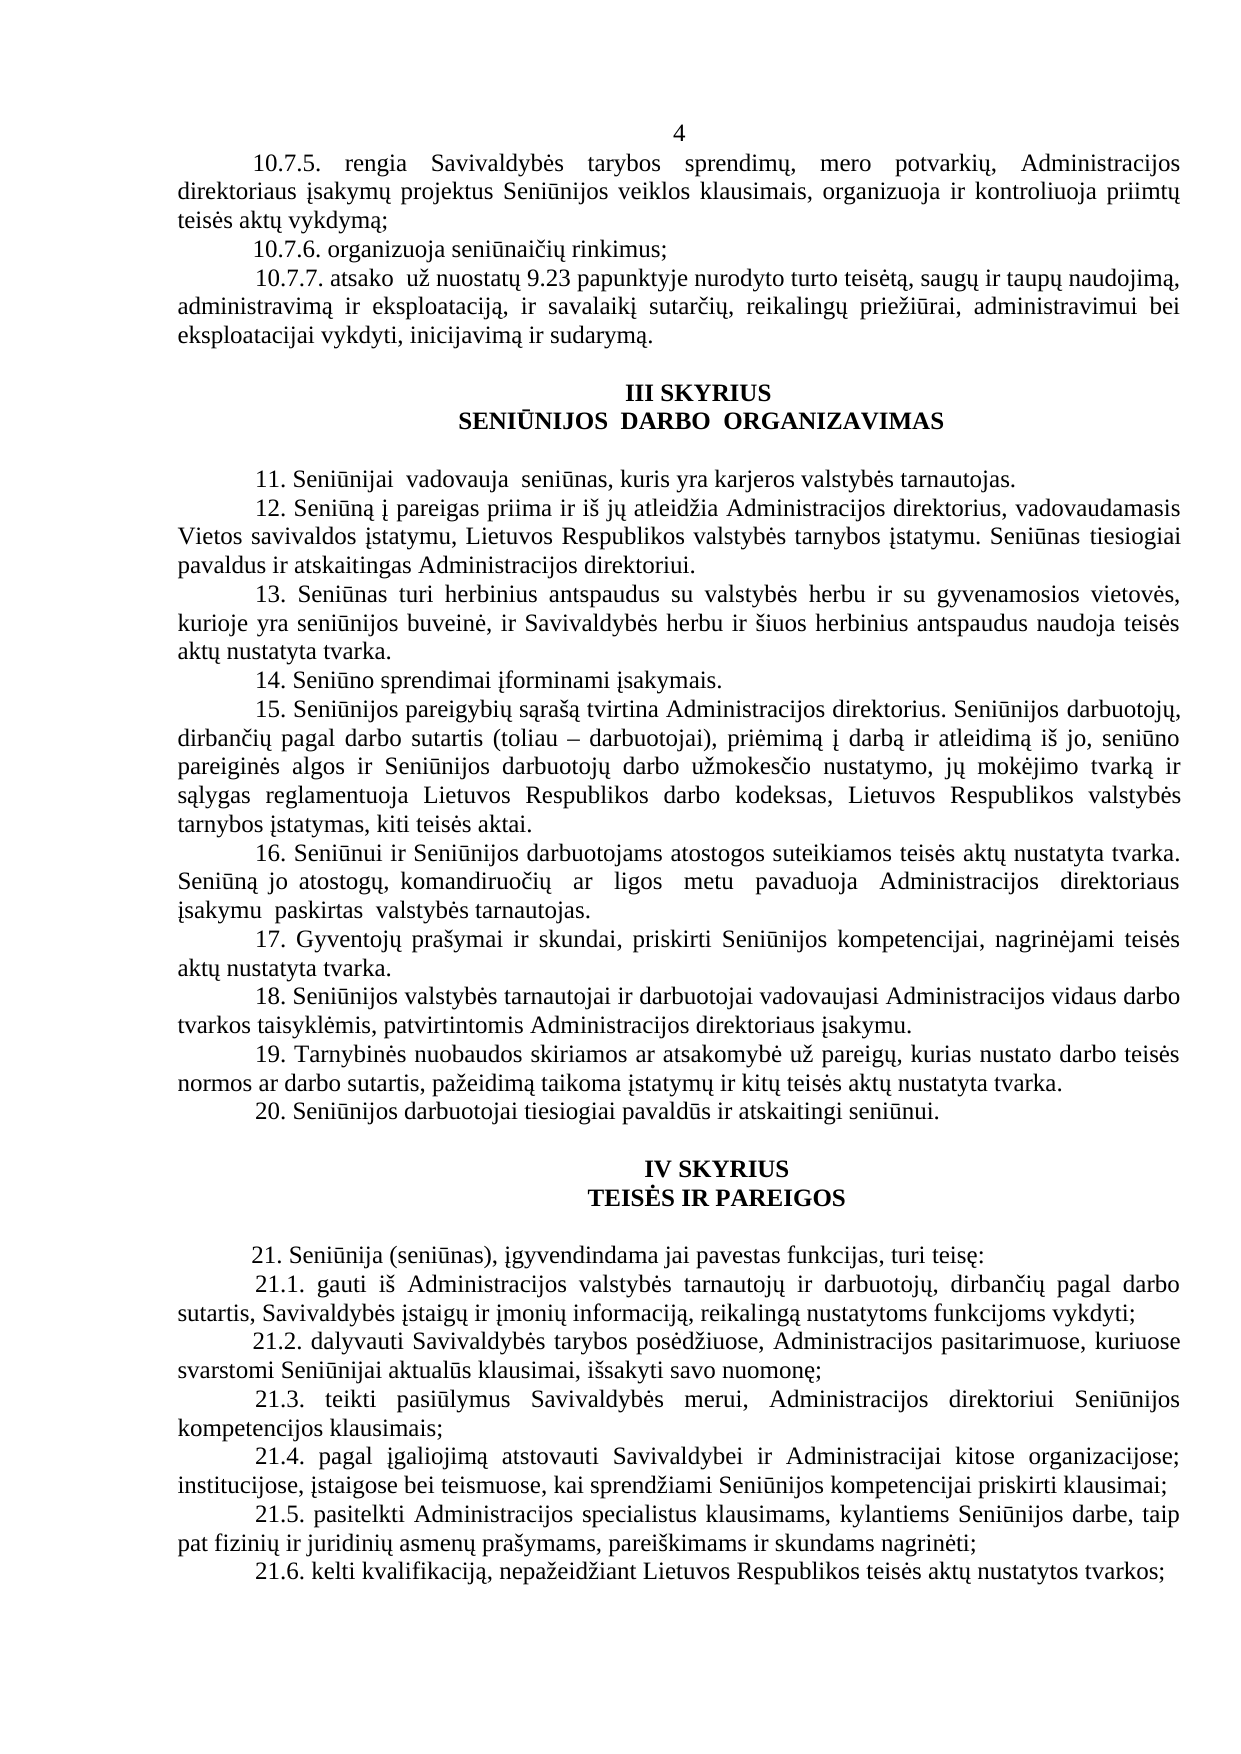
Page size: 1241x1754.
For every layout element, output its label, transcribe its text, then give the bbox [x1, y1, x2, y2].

text 21.3. teikti pasiūlymus Savivaldybės merui, Administracijos direktoriui Seniūnijos kompetencijos klausimais; [177, 1384, 1181, 1441]
text 17. Gyventojų prašymai ir skundai, priskirti Seniūnijos kompetencijai, nagrinėjami teisės aktų nustatyta tvarka. [177, 924, 1181, 981]
text 21.1. gauti iš Administracijos valstybės tarnautojų ir darbuotojų, dirbančių pagal darbo sutartis, Savivaldybės įstaigų ir įmonių informaciją, reikalingą nustatytoms funkcijoms vykdyti; [177, 1269, 1181, 1326]
text 10.7.7. atsako už nuostatų 9.23 papunktyje nurodyto turto teisėtą, saugų ir taupų naudojimą, administravimą ir eksploataciją, ir savalaikį sutarčių, reikalingų priežiūrai, administravimui bei eksploatacijai vykdyti, inicijavimą ir sudarymą. [177, 263, 1181, 349]
text 10.7.5. rengia Savivaldybės tarybos sprendimų, mero potvarkių, Administracijos direktoriaus įsakymų projektus Seniūnijos veiklos klausimais, organizuoja ir kontroliuoja priimtų teisės aktų vykdymą; [177, 148, 1181, 234]
text 21.4. pagal įgaliojimą atstovauti Savivaldybei ir Administracijai kitose organizacijose; institucijose, įstaigose bei teismuose, kai sprendžiami Seniūnijos kompetencijai priskirti klausimai; [177, 1441, 1181, 1499]
text 14. Seniūno sprendimai įforminami įsakymais. [177, 665, 1181, 694]
subtitle IV SKYRIUS [177, 1154, 1181, 1183]
text 18. Seniūnijos valstybės tarnautojai ir darbuotojai vadovaujasi Administracijos vidaus darbo tvarkos taisyklėmis, patvirtintomis Administracijos direktoriaus įsakymu. [177, 981, 1181, 1039]
text 10.7.6. organizuoja seniūnaičių rinkimus; [177, 234, 1181, 263]
text 13. Seniūnas turi herbinius antspaudus su valstybės herbu ir su gyvenamosios vietovės, kurioje yra seniūnijos buveinė, ir Savivaldybės herbu ir šiuos herbinius antspaudus naudoja teisės aktų nustatyta tvarka. [177, 579, 1181, 665]
text 21.2. dalyvauti Savivaldybės tarybos posėdžiuose, Administracijos pasitarimuose, kuriuose svarstomi Seniūnijai aktualūs klausimai, išsakyti savo nuomonę; [177, 1326, 1181, 1384]
text 21.5. pasitelkti Administracijos specialistus klausimams, kylantiems Seniūnijos darbe, taip pat fizinių ir juridinių asmenų prašymams, pareiškimams ir skundams nagrinėti; [177, 1499, 1181, 1556]
text 16. Seniūnui ir Seniūnijos darbuotojams atostogos suteikiamos teisės aktų nustatyta tvarka. Seniūną jo atostogų, komandiruočių ar ligos metu pavaduoja Administracijos direktoriaus įsakymu paskirtas valstybės tarnautojas. [177, 838, 1181, 924]
subtitle TEISĖS IR PAREIGOS [177, 1183, 1181, 1211]
text 20. Seniūnijos darbuotojai tiesiogiai pavaldūs ir atskaitingi seniūnui. [177, 1096, 1181, 1125]
text 11. Seniūnijai vadovauja seniūnas, kuris yra karjeros valstybės tarnautojas. [177, 464, 1181, 493]
text 21.6. kelti kvalifikaciją, nepažeidžiant Lietuvos Respublikos teisės aktų nustatytos tvarkos; [177, 1556, 1181, 1585]
text 21. Seniūnija (seniūnas), įgyvendindama jai pavestas funkcijas, turi teisę: [177, 1240, 1181, 1269]
text 12. Seniūną į pareigas priima ir iš jų atleidžia Administracijos direktorius, vadovaudamasis Vietos savivaldos įstatymu, Lietuvos Respublikos valstybės tarnybos įstatymu. Seniūnas tiesiogiai pavaldus ir atskaitingas Administracijos direktoriui. [177, 493, 1181, 579]
text SENIŪNIJOS DARBO ORGANIZAVIMAS [215, 406, 1181, 435]
text 19. Tarnybinės nuobaudos skiriamos ar atsakomybė už pareigų, kurias nustato darbo teisės normos ar darbo sutartis, pažeidimą taikoma įstatymų ir kitų teisės aktų nustatyta tvarka. [177, 1039, 1181, 1096]
text III SKYRIUS [215, 378, 1181, 406]
text 15. Seniūnijos pareigybių sąrašą tvirtina Administracijos direktorius. Seniūnijos darbuotojų, dirbančių pagal darbo sutartis (toliau – darbuotojai), priėmimą į darbą ir atleidimą iš jo, seniūno pareiginės algos ir Seniūnijos darbuotojų darbo užmokesčio nustatymo, jų mokėjimo tvarką ir sąlygas reglamentuoja Lietuvos Respublikos darbo kodeksas, Lietuvos Respublikos valstybės tarnybos įstatymas, kiti teisės aktai. [177, 694, 1181, 838]
